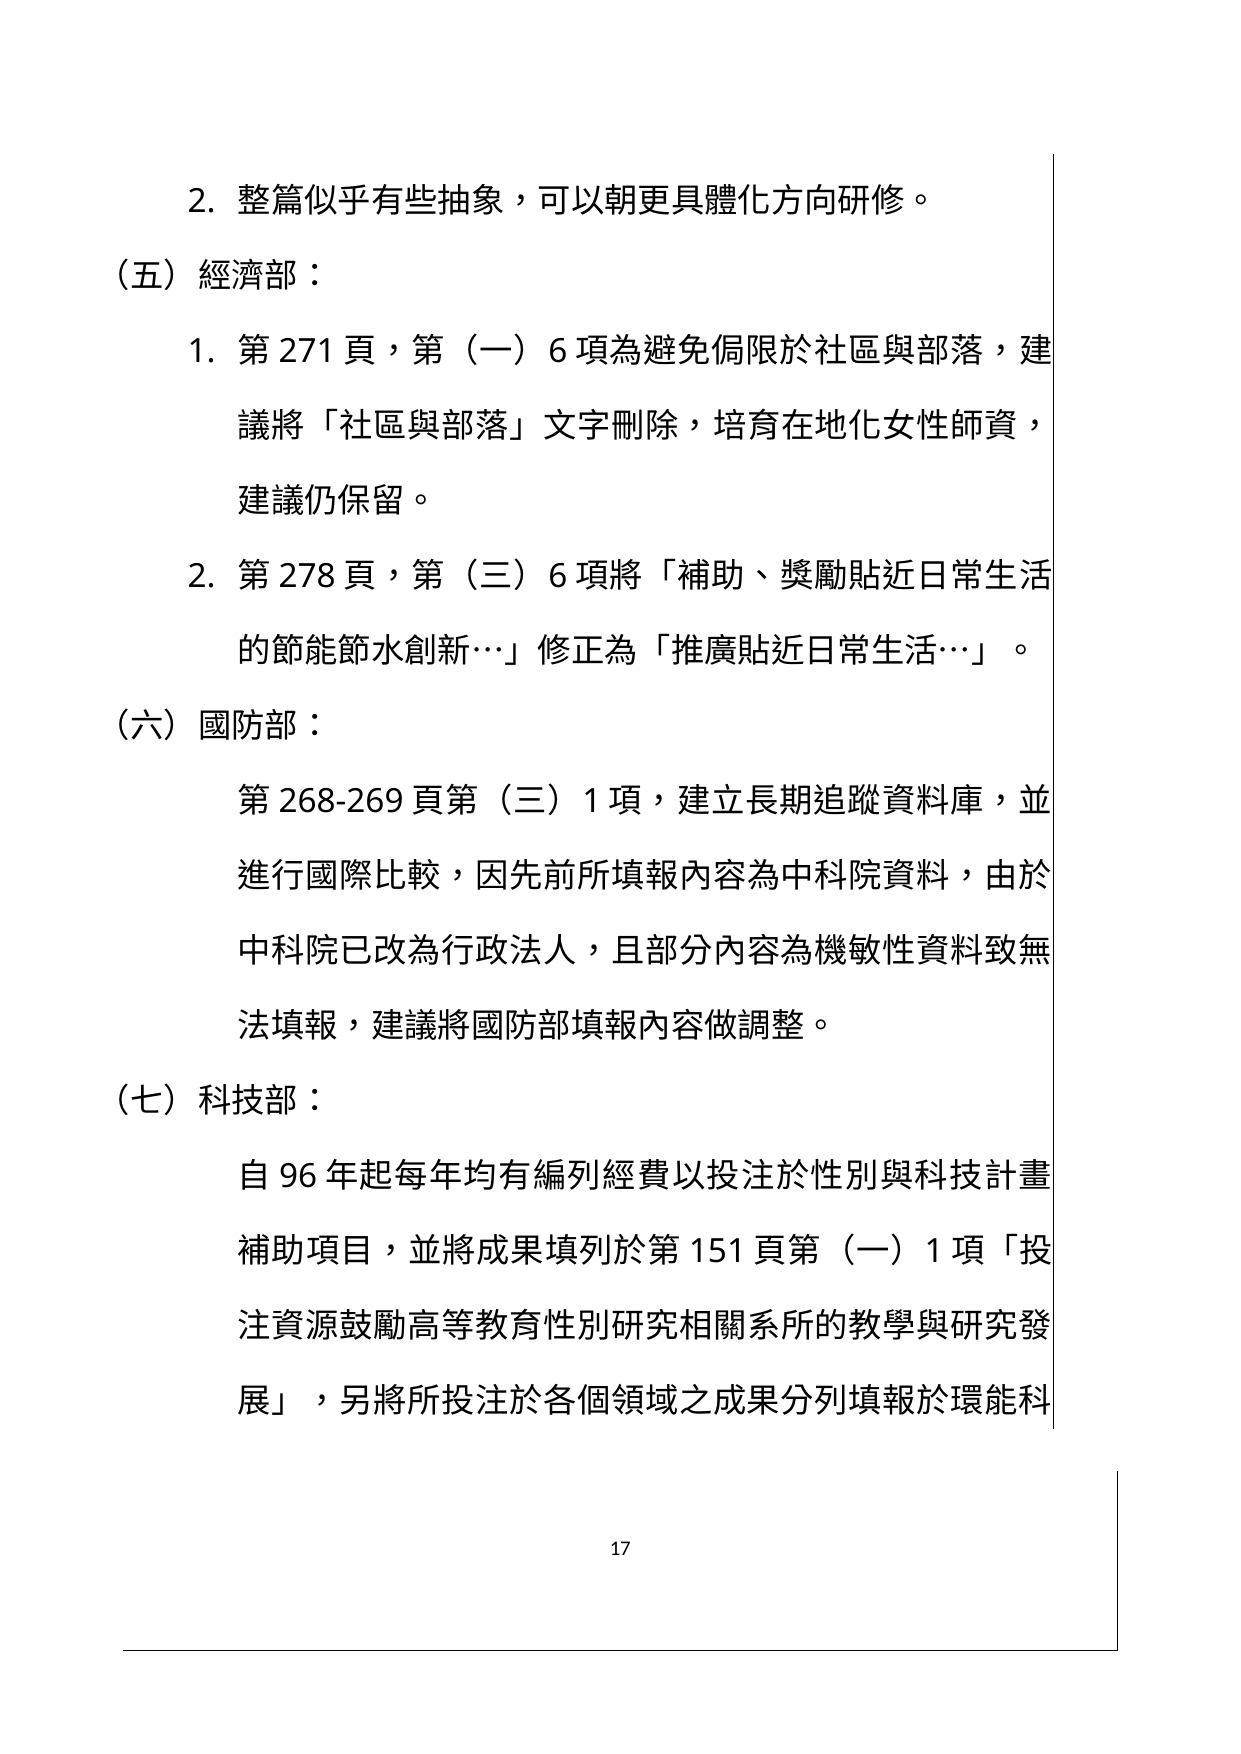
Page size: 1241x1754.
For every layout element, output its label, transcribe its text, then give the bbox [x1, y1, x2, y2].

list 第271頁，第（一）6項為避免侷限於社區與部落，建議將「社區與部落」文字刪除，培育在地化女性師資，建議仍保留。 [187, 304, 1053, 529]
list 整篇似乎有些抽象，可以朝更具體化方向研修。 [187, 154, 1053, 229]
list 科技部： [187, 1054, 1053, 1129]
list 經濟部： [187, 229, 1053, 304]
list 國防部： [187, 679, 1053, 754]
text 自96年起每年均有編列經費以投注於性別與科技計畫補助項目，並將成果填列於第151頁第（一）1項「投注資源鼓勵高等教育性別研究相關系所的教學與研究發展」，另將所投注於各個領域之成果分列填報於環能科 [237, 1129, 1053, 1429]
list 第278頁，第（三）6項將「補助、獎勵貼近日常生活的節能節水創新…」修正為「推廣貼近日常生活…」。 [187, 529, 1053, 679]
text 第268-269頁第（三）1項，建立長期追蹤資料庫，並進行國際比較，因先前所填報內容為中科院資料，由於中科院已改為行政法人，且部分內容為機敏性資料致無法填報，建議將國防部填報內容做調整。 [237, 754, 1053, 1054]
